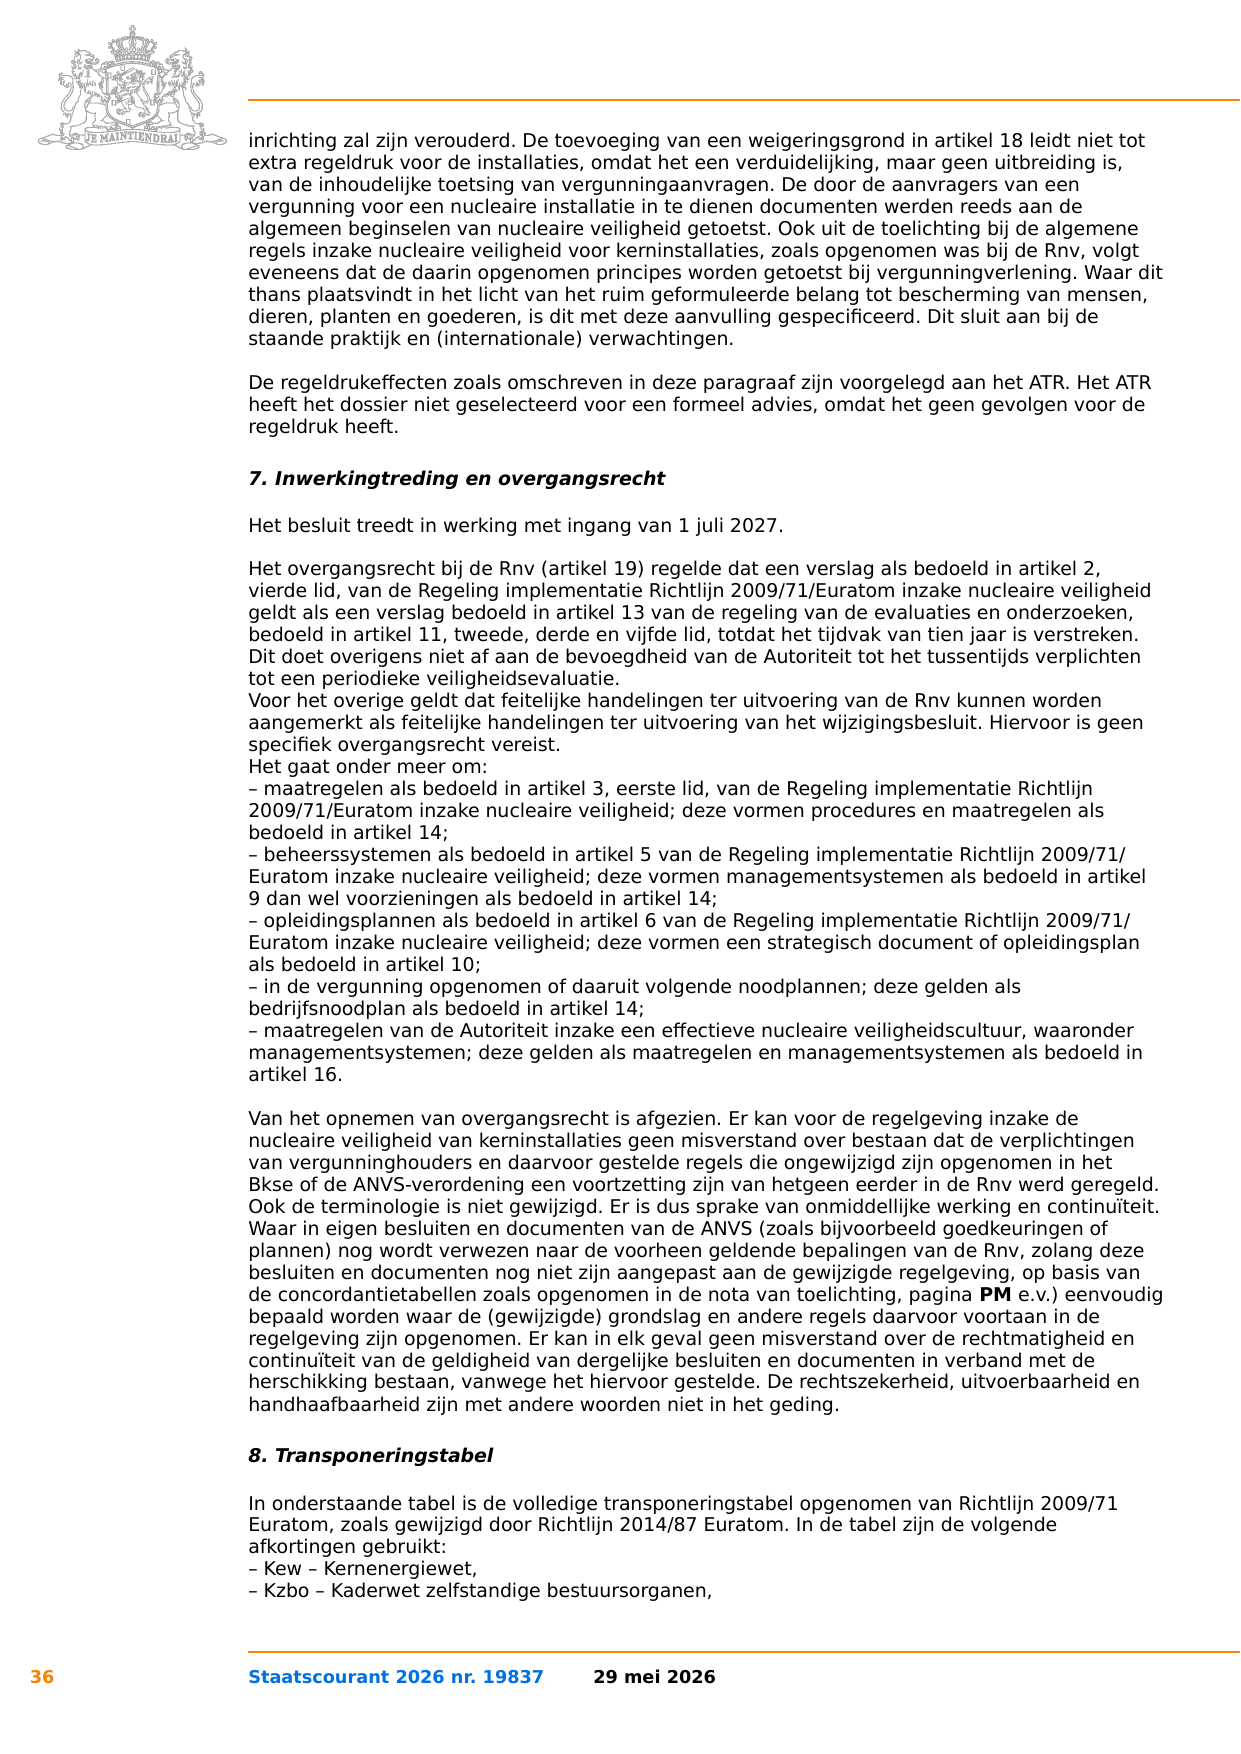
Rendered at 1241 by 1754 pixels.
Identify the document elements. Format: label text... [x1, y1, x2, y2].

text Van het opnemen van overgangsrecht is afgezien. Er kan voor de regelgeving inzake de nucleaire veiligheid van kerninstallaties geen misverstand over bestaan dat de verplichtingen van vergunninghouders en daarvoor gestelde regels die ongewijzigd zijn opgenomen in het Bkse of de ANVS-verordening een voortzetting zijn van hetgeen eerder in de Rnv werd geregeld. Ook de terminologie is niet gewijzigd. Er is dus sprake van onmiddellijke werking en continuïteit. Waar in eigen besluiten en documenten van de ANVS (zoals bijvoorbeeld goedkeuringen of plannen) nog wordt verwezen naar de voorheen geldende bepalingen van de Rnv, zolang deze besluiten en documenten nog niet zijn aangepast aan de gewijzigde regelgeving, op basis van de concordantietabellen zoals opgenomen in de nota van toelichting, pagina PM e.v.) eenvoudig bepaald worden waar de (gewijzigde) grondslag en andere regels daarvoor voortaan in de regelgeving zijn opgenomen. Er kan in elk geval geen misverstand over de rechtmatigheid en continuïteit van de geldigheid van dergelijke besluiten en documenten in verband met de herschikking bestaan, vanwege het hiervoor gestelde. De rechtszekerheid, uitvoerbaarheid en handhaafbaarheid zijn met andere woorden niet in het geding. [248, 1108, 1163, 1415]
text inrichting zal zijn verouderd. De toevoeging van een weigeringsgrond in artikel 18 leidt niet tot extra regeldruk voor de installaties, omdat het een verduidelijking, maar geen uitbreiding is, van de inhoudelijke toetsing van vergunningaanvragen. De door de aanvragers van een vergunning voor een nucleaire installatie in te dienen documenten werden reeds aan de algemeen beginselen van nucleaire veiligheid getoetst. Ook uit de toelichting bij de algemene regels inzake nucleaire veiligheid voor kerninstallaties, zoals opgenomen was bij de Rnv, volgt eveneens dat de daarin opgenomen principes worden getoetst bij vergunningverlening. Waar dit thans plaatsvindt in het licht van het ruim geformuleerde belang tot bescherming van mensen, dieren, planten en goederen, is dit met deze aanvulling gespecificeerd. Dit sluit aan bij de staande praktijk en (internationale) verwachtingen. [248, 130, 1163, 350]
text Het gaat onder meer om: [248, 756, 1163, 778]
text Het overgangsrecht bij de Rnv (artikel 19) regelde dat een verslag als bedoeld in artikel 2, vierde lid, van de Regeling implementatie Richtlijn 2009/71/Euratom inzake nucleaire veiligheid geldt als een verslag bedoeld in artikel 13 van de regeling van de evaluaties en onderzoeken, bedoeld in artikel 11, tweede, derde en vijfde lid, totdat het tijdvak van tien jaar is verstreken. Dit doet overigens niet af aan de bevoegdheid van de Autoriteit tot het tussentijds verplichten tot een periodieke veiligheidsevaluatie. [248, 558, 1163, 690]
text Het besluit treedt in werking met ingang van 1 juli 2027. [248, 514, 1163, 536]
subtitle 8. Transponeringstabel [248, 1445, 1163, 1467]
subtitle 7. Inwerkingtreding en overgangsrecht [248, 467, 1163, 489]
text – beheerssystemen als bedoeld in artikel 5 van de Regeling implementatie Richtlijn 2009/71/ Euratom inzake nucleaire veiligheid; deze vormen managementsystemen als bedoeld in artikel 9 dan wel voorzieningen als bedoeld in artikel 14; [248, 844, 1163, 910]
text – Kew – Kernenergiewet, [248, 1558, 1163, 1580]
text – opleidingsplannen als bedoeld in artikel 6 van de Regeling implementatie Richtlijn 2009/71/ Euratom inzake nucleaire veiligheid; deze vormen een strategisch document of opleidingsplan als bedoeld in artikel 10; [248, 910, 1163, 976]
text De regeldrukeffecten zoals omschreven in deze paragraaf zijn voorgelegd aan het ATR. Het ATR heeft het dossier niet geselecteerd voor een formeel advies, omdat het geen gevolgen voor de regeldruk heeft. [248, 372, 1163, 437]
text Voor het overige geldt dat feitelijke handelingen ter uitvoering van de Rnv kunnen worden aangemerkt als feitelijke handelingen ter uitvoering van het wijzigingsbesluit. Hiervoor is geen specifiek overgangsrecht vereist. [248, 690, 1163, 756]
text – maatregelen van de Autoriteit inzake een effectieve nucleaire veiligheidscultuur, waaronder managementsystemen; deze gelden als maatregelen en managementsystemen als bedoeld in artikel 16. [248, 1020, 1163, 1086]
picture [38, 25, 227, 150]
text In onderstaande tabel is de volledige transponeringstabel opgenomen van Richtlijn 2009/71 Euratom, zoals gewijzigd door Richtlijn 2014/87 Euratom. In de tabel zijn de volgende afkortingen gebruikt: [248, 1492, 1163, 1558]
text – maatregelen als bedoeld in artikel 3, eerste lid, van de Regeling implementatie Richtlijn 2009/71/Euratom inzake nucleaire veiligheid; deze vormen procedures en maatregelen als bedoeld in artikel 14; [248, 778, 1163, 844]
text – Kzbo – Kaderwet zelfstandige bestuursorganen, [248, 1580, 1163, 1602]
text – in de vergunning opgenomen of daaruit volgende noodplannen; deze gelden als bedrijfsnoodplan als bedoeld in artikel 14; [248, 976, 1163, 1020]
